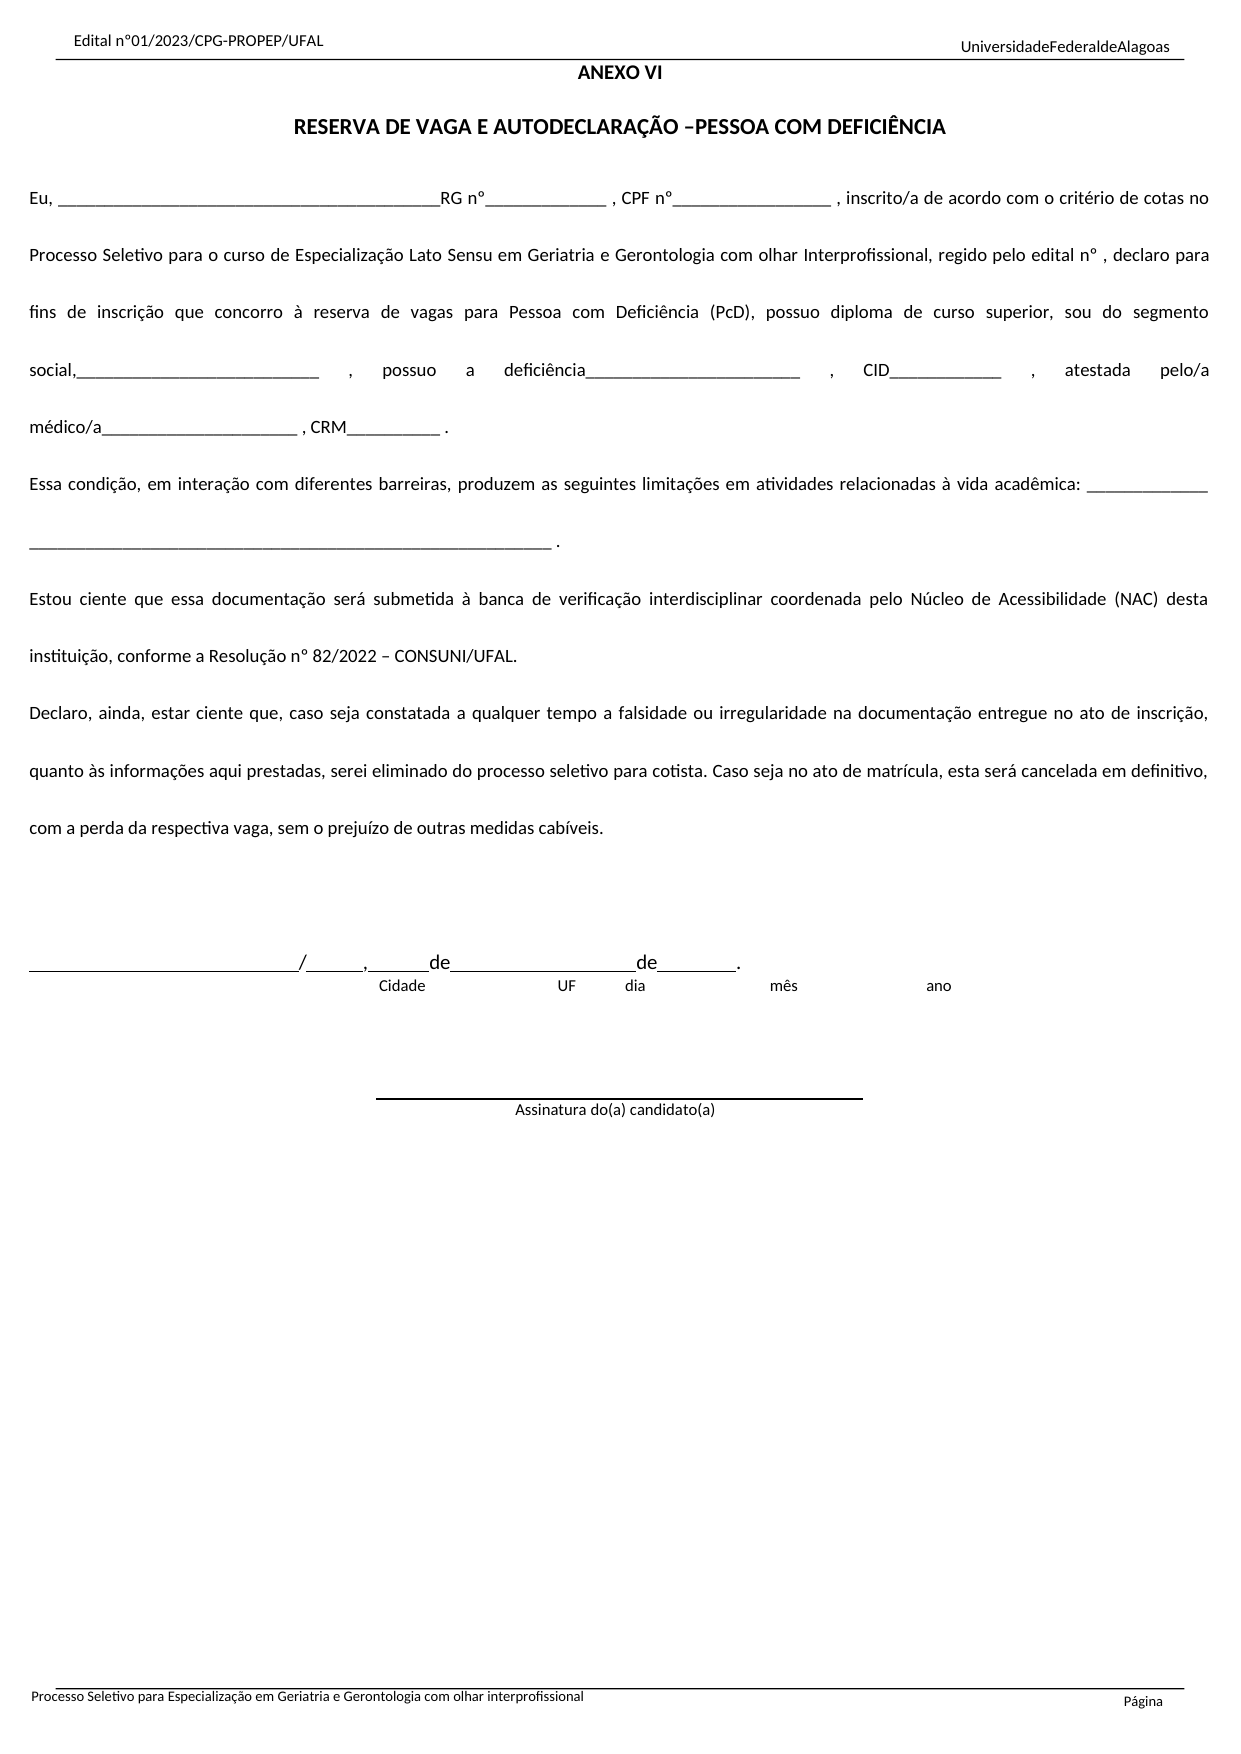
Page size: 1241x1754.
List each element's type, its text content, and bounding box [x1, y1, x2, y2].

text RESERVA DE VAGA E AUTODECLARAÇÃO –PESSOA COM DEFICIÊNCIA [29, 112, 1211, 140]
text Estou ciente que essa documentação será submetida à banca de verificação interdisciplinar coordenada pelo Núcleo de Acessibilidade (NAC) desta instituição, conforme a Resolução nº 82/2022 – CONSUNI/UFAL. [29, 587, 1211, 667]
text Declaro, ainda, estar ciente que, caso seja constatada a qualquer tempo a falsidade ou irregularidade na documentação entregue no ato de inscrição, quanto às informações aqui prestadas, serei eliminado do processo seletivo para cotista. Caso seja no ato de matrícula, esta será cancelada em definitivo, com a perda da respectiva vaga, sem o prejuízo de outras medidas cabíveis. [29, 701, 1211, 839]
text Cidade UF dia mês ano [379, 975, 1211, 995]
text Eu, _________________________________________RG nº_____________ , CPF nº_________________ , inscrito/a de acordo com o critério de cotas no Processo Seletivo para o curso de Especialização Lato Sensu em Geriatria e Gerontologia com olhar Interprofissional, regido pelo edital nº , declaro para fins de inscrição que concorro à reserva de vagas para Pessoa com Deficiência (PcD), possuo diploma de curso superior, sou do segmento social,__________________________ , possuo a deficiência_______________________ , CID____________ , atestada pelo/a médico/a_____________________ , CRM__________ . [29, 186, 1211, 438]
text Assinatura do(a) candidato(a) [29, 1094, 1211, 1120]
text ANEXO VI [29, 59, 1211, 84]
text Essa condição, em interação com diferentes barreiras, produzem as seguintes limitações em atividades relacionadas à vida acadêmica: _____________ ________________________________________________________ . [29, 472, 1211, 552]
text / , de de . [29, 949, 1211, 974]
